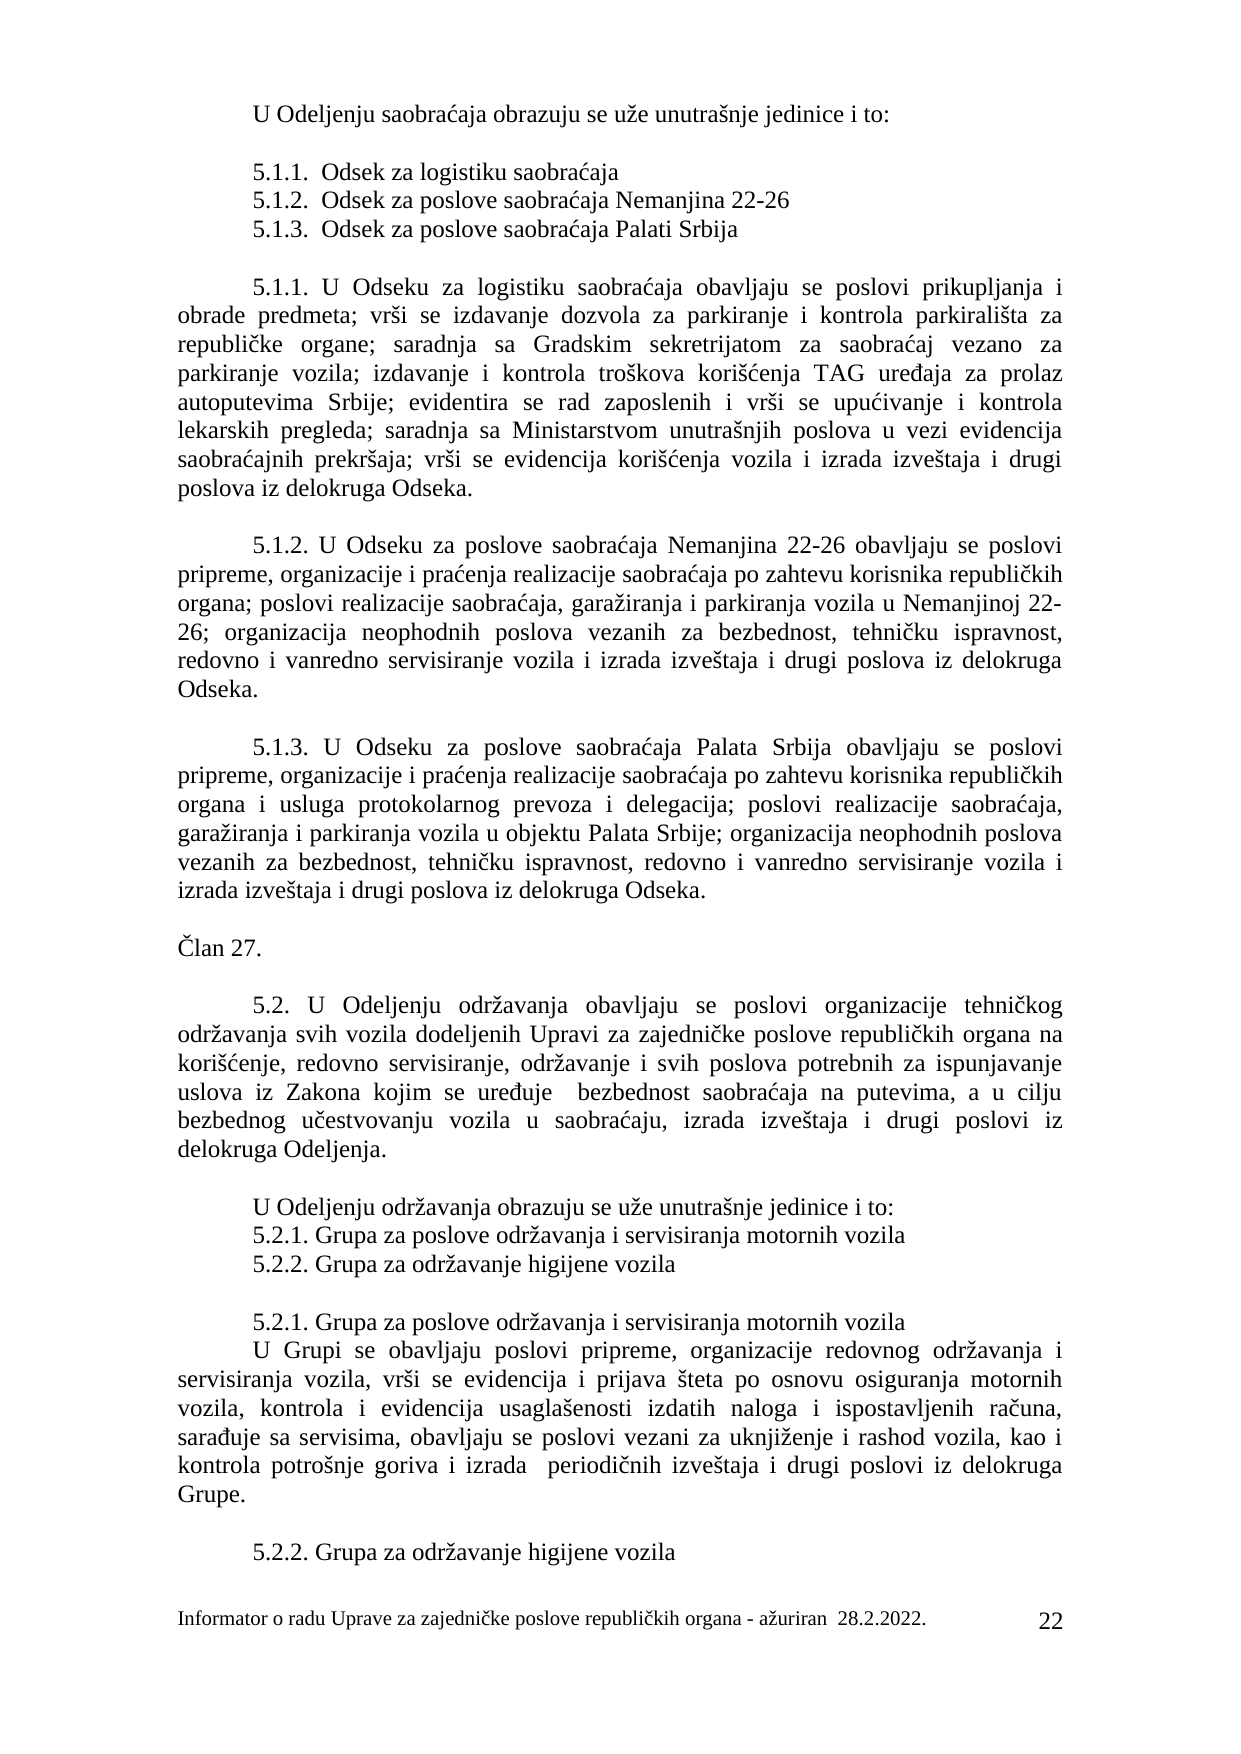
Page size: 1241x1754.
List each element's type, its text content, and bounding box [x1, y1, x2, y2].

text 5.2.1. Grupa za poslove održavanja i servisiranja motornih vozila [177, 1307, 1063, 1335]
text 5.1.3. Odsek za poslove saobraćaja Palati Srbija [177, 214, 1063, 243]
text 5.2.2. Grupa za održavanje higijene vozila [177, 1537, 1063, 1565]
text 5.2.1. Grupa za poslove održavanja i servisiranja motornih vozila [177, 1220, 1063, 1249]
text Član 27. [177, 933, 1063, 962]
text 5.2.2. Grupa za održavanje higijene vozila [177, 1249, 1063, 1278]
text U Grupi se obavljaju poslovi pripreme, organizacije redovnog održavanja i servisiranja vozila, vrši se evidencija i prijava šteta po osnovu osiguranja motornih vozila, kontrola i evidencija usaglašenosti izdatih naloga i ispostavljenih računa, sarađuje sa servisima, obavljaju se poslovi vezani za uknjiženje i rashod vozila, kao i kontrola potrošnje goriva i izrada periodičnih izveštaja i drugi poslovi iz delokruga Grupe. [177, 1335, 1063, 1508]
text 5.1.1. Odsek za logistiku saobraćaja [177, 157, 1063, 185]
text U Odeljenju održavanja obrazuju se uže unutrašnje jedinice i to: [177, 1192, 1063, 1220]
text U Odeljenju saobraćaja obrazuju se uže unutrašnje jedinice i to: [177, 99, 1063, 128]
text 5.1.3. U Odseku za poslove saobraćaja Palata Srbija obavljaju se poslovi pripreme, organizacije i praćenja realizacije saobraćaja po zahtevu korisnika republičkih organa i usluga protokolarnog prevoza i delegacija; poslovi realizacije saobraćaja, garažiranja i parkiranja vozila u objektu Palata Srbije; organizacija neophodnih poslova vezanih za bezbednost, tehničku ispravnost, redovno i vanredno servisiranje vozila i izrada izveštaja i drugi poslova iz delokruga Odseka. [177, 732, 1063, 904]
text 5.2. U Odeljenju održavanja obavljaju se poslovi organizacije tehničkog održavanja svih vozila dodeljenih Upravi za zajedničke poslove republičkih organa na korišćenje, redovno servisiranje, održavanje i svih poslova potrebnih za ispunjavanje uslova iz Zakona kojim se uređuje bezbednost saobraćaja na putevima, a u cilju bezbednog učestvovanju vozila u saobraćaju, izrada izveštaja i drugi poslovi iz delokruga Odeljenja. [177, 990, 1063, 1163]
text 5.1.2. U Odseku za poslove saobraćaja Nemanjina 22-26 obavljaju se poslovi pripreme, organizacije i praćenja realizacije saobraćaja po zahtevu korisnika republičkih organa; poslovi realizacije saobraćaja, garažiranja i parkiranja vozila u Nemanjinoj 22-26; organizacija neophodnih poslova vezanih za bezbednost, tehničku ispravnost, redovno i vanredno servisiranje vozila i izrada izveštaja i drugi poslova iz delokruga Odseka. [177, 530, 1063, 703]
text 5.1.2. Odsek za poslove saobraćaja Nemanjina 22-26 [177, 185, 1063, 214]
text 5.1.1. U Odseku za logistiku saobraćaja obavljaju se poslovi prikupljanja i obrade predmeta; vrši se izdavanje dozvola za parkiranje i kontrola parkirališta za republičke organe; saradnja sa Gradskim sekretrijatom za saobraćaj vezano za parkiranje vozila; izdavanje i kontrola troškova korišćenja TAG uređaja za prolaz autoputevima Srbije; evidentira se rad zaposlenih i vrši se upućivanje i kontrola lekarskih pregleda; saradnja sa Ministarstvom unutrašnjih poslova u vezi evidencija saobraćajnih prekršaja; vrši se evidencija korišćenja vozila i izrada izveštaja i drugi poslova iz delokruga Odseka. [177, 272, 1063, 502]
